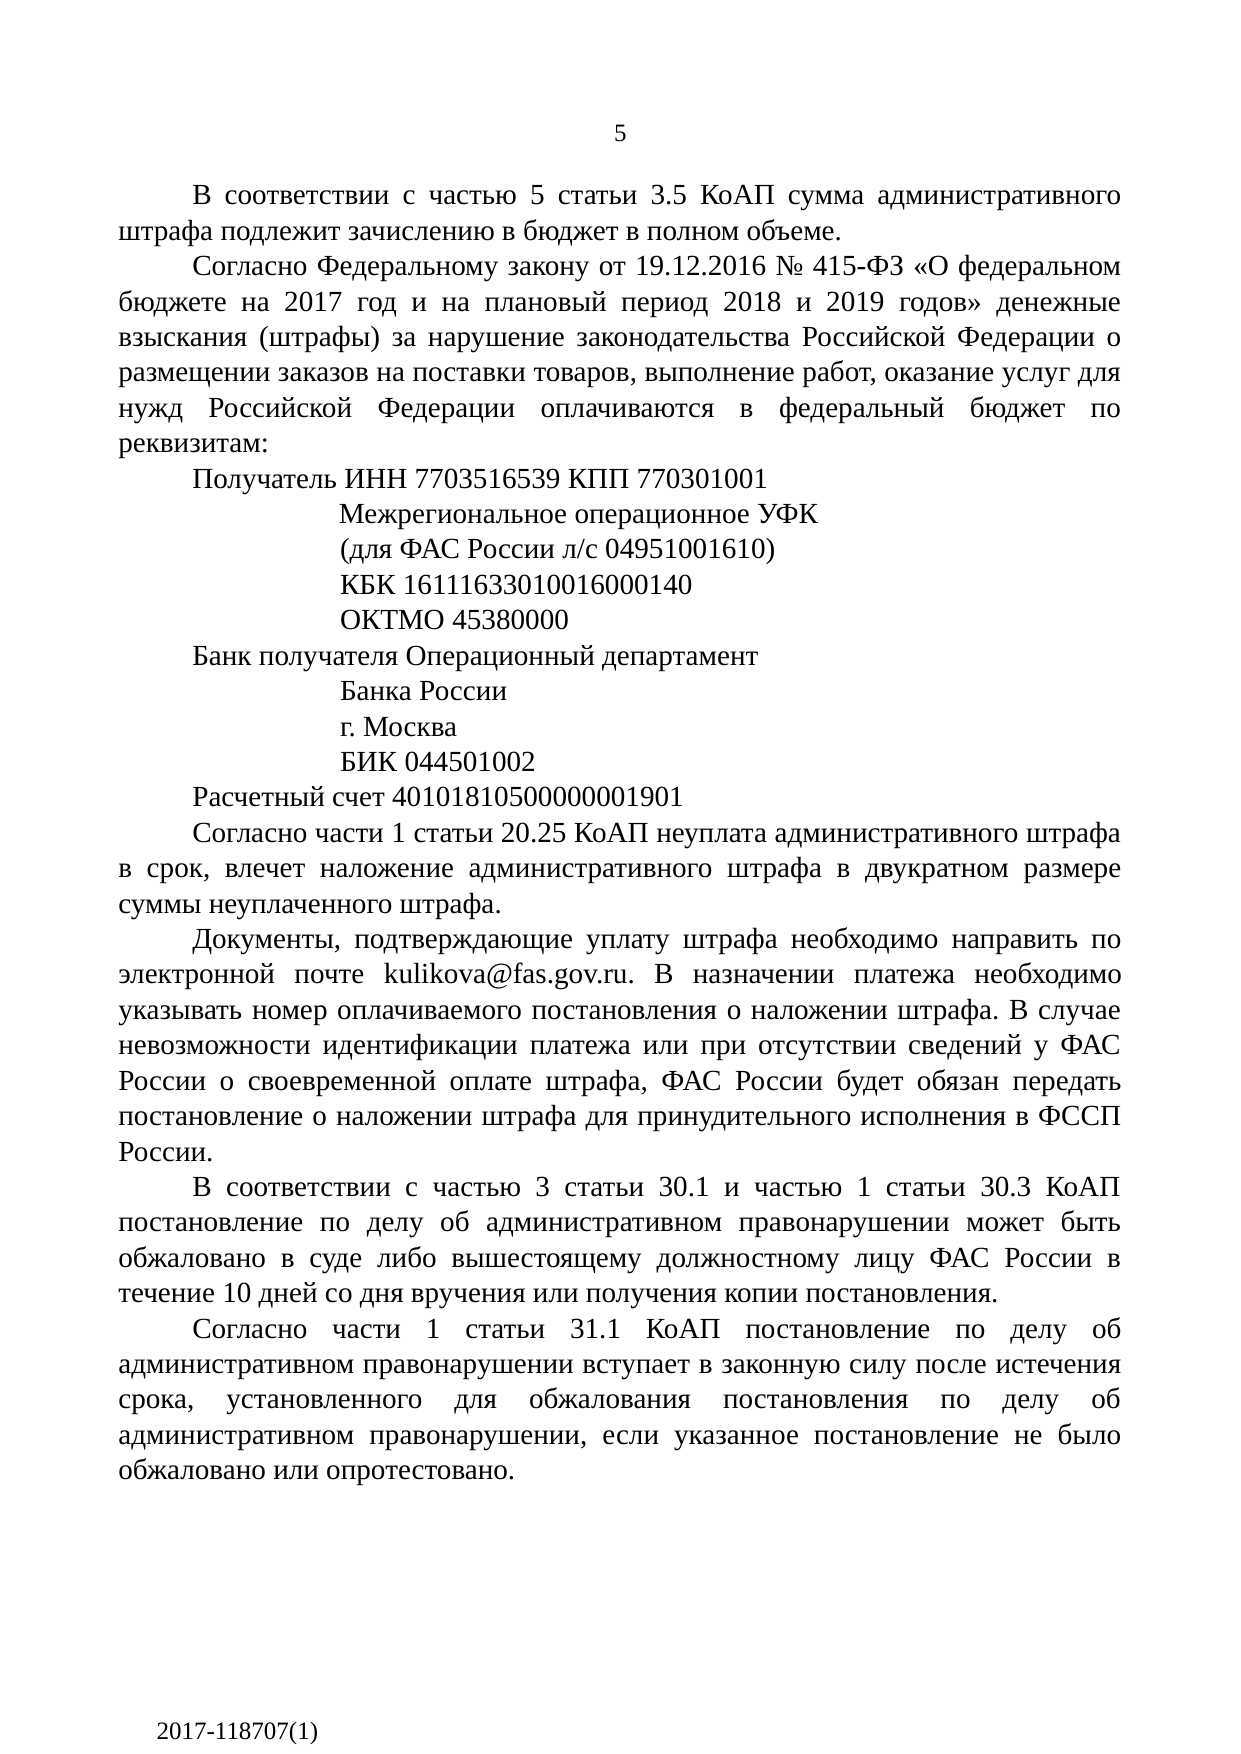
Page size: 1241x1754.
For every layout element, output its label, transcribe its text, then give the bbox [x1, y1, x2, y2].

text Согласно Федеральному закону от 19.12.2016 № 415-ФЗ «О федеральном бюджете на 2017 год и на плановый период 2018 и 2019 годов» денежные взыскания (штрафы) за нарушение законодательства Российской Федерации о размещении заказов на поставки товаров, выполнение работ, оказание услуг для нужд Российской Федерации оплачиваются в федеральный бюджет по реквизитам: [118, 247, 1122, 460]
text Банка России [118, 672, 1122, 708]
text ОКТМО 45380000 [118, 601, 1122, 637]
text Межрегиональное операционное УФК [118, 495, 1122, 531]
text (для ФАС России л/с 04951001610) [118, 531, 1122, 566]
text Банк получателя Операционный департамент [118, 637, 1122, 672]
text КБК 16111633010016000140 [118, 566, 1122, 601]
text Документы, подтверждающие уплату штрафа необходимо направить по электронной почте kulikova@fas.gov.ru. В назначении платежа необходимо указывать номер оплачиваемого постановления о наложении штрафа. В случае невозможности идентификации платежа или при отсутствии сведений у ФАС России о своевременной оплате штрафа, ФАС России будет обязан передать постановление о наложении штрафа для принудительного исполнения в ФССП России. [118, 920, 1122, 1168]
text Расчетный счет 40101810500000001901 [118, 778, 1122, 814]
text г. Москва [118, 708, 1122, 743]
text В соответствии с частью 5 статьи 3.5 КоАП сумма административного штрафа подлежит зачислению в бюджет в полном объеме. [118, 176, 1122, 247]
text В соответствии с частью 3 статьи 30.1 и частью 1 статьи 30.3 КоАП постановление по делу об административном правонарушении может быть обжаловано в суде либо вышестоящему должностному лицу ФАС России в течение 10 дней со дня вручения или получения копии постановления. [118, 1168, 1122, 1310]
text Согласно части 1 статьи 31.1 КоАП постановление по делу об административном правонарушении вступает в законную силу после истечения срока, установленного для обжалования постановления по делу об административном правонарушении, если указанное постановление не было обжаловано или опротестовано. [118, 1310, 1122, 1487]
text Получатель ИНН 7703516539 КПП 770301001 [118, 460, 1122, 495]
text Согласно части 1 статьи 20.25 КоАП неуплата административного штрафа в срок, влечет наложение административного штрафа в двукратном размере суммы неуплаченного штрафа. [118, 814, 1122, 920]
text БИК 044501002 [118, 743, 1122, 778]
